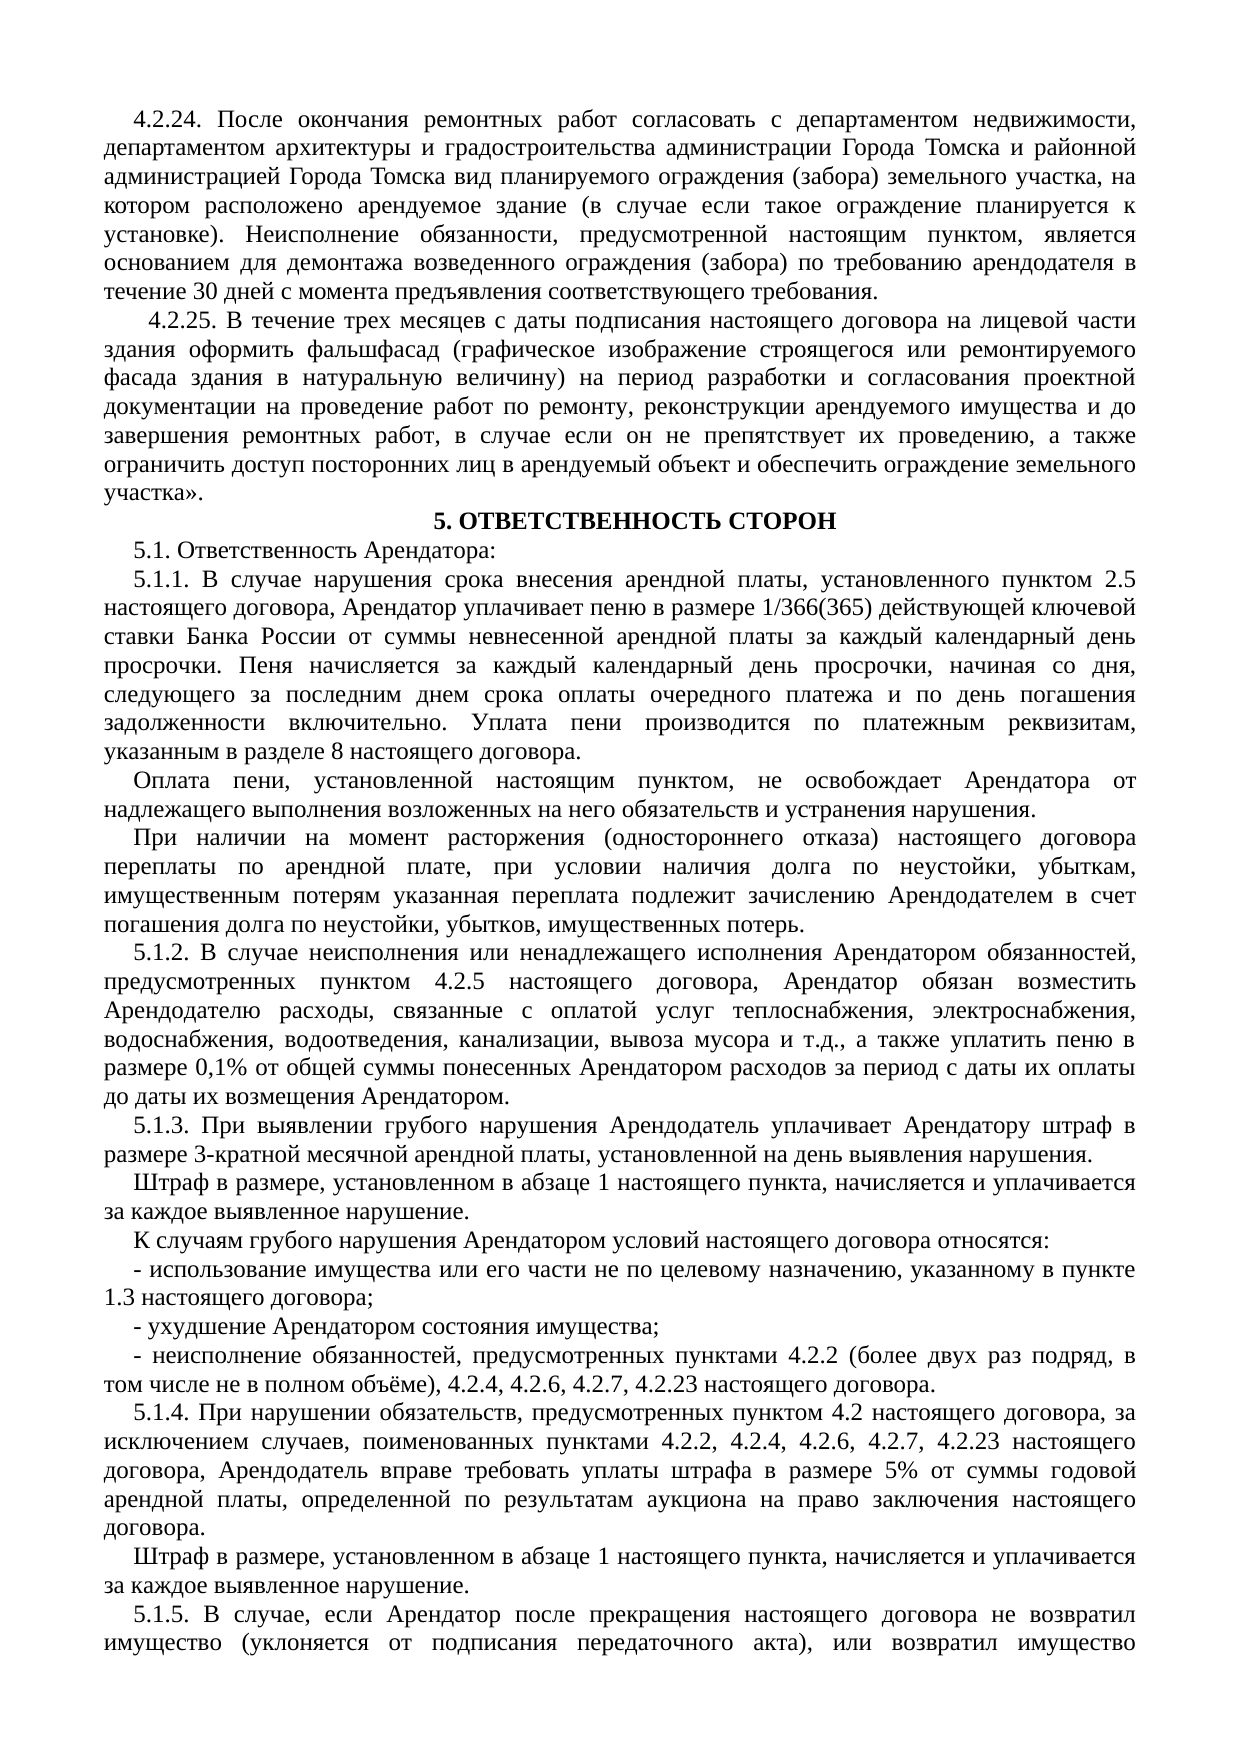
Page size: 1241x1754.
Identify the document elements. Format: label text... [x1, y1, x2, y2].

text 5.1.1. В случае нарушения срока внесения арендной платы, установленного пунктом 2.5 настоящего договора, Арендатор уплачивает пеню в размере 1/366(365) действующей ключевой ставки Банка России от суммы невнесенной арендной платы за каждый календарный день просрочки. Пеня начисляется за каждый календарный день просрочки, начиная со дня, следующего за последним днем срока оплаты очередного платежа и по день погашения задолженности включительно. Уплата пени производится по платежным реквизитам, указанным в разделе 8 настоящего договора. [103, 564, 1137, 765]
text При наличии на момент расторжения (одностороннего отказа) настоящего договора переплаты по арендной плате, при условии наличия долга по неустойки, убыткам, имущественным потерям указанная переплата подлежит зачислению Арендодателем в счет погашения долга по неустойки, убытков, имущественных потерь. [103, 822, 1137, 937]
text 5.1.4. При нарушении обязательств, предусмотренных пунктом 4.2 настоящего договора, за исключением случаев, поименованных пунктами 4.2.2, 4.2.4, 4.2.6, 4.2.7, 4.2.23 настоящего договора, Арендодатель вправе требовать уплаты штрафа в размере 5% от суммы годовой арендной платы, определенной по результатам аукциона на право заключения настоящего договора. [103, 1397, 1137, 1541]
text К случаям грубого нарушения Арендатором условий настоящего договора относятся: [103, 1225, 1137, 1254]
text Оплата пени, установленной настоящим пунктом, не освобождает Арендатора от надлежащего выполнения возложенных на него обязательств и устранения нарушения. [103, 765, 1137, 822]
text 4.2.25. В течение трех месяцев с даты подписания настоящего договора на лицевой части здания оформить фальшфасад (графическое изображение строящегося или ремонтируемого фасада здания в натуральную величину) на период разработки и согласования проектной документации на проведение работ по ремонту, реконструкции арендуемого имущества и до завершения ремонтных работ, в случае если он не препятствует их проведению, а также ограничить доступ посторонних лиц в арендуемый объект и обеспечить ограждение земельного участка». [103, 305, 1137, 506]
text - неисполнение обязанностей, предусмотренных пунктами 4.2.2 (более двух раз подряд, в том числе не в полном объёме), 4.2.4, 4.2.6, 4.2.7, 4.2.23 настоящего договора. [103, 1340, 1137, 1397]
text Штраф в размере, установленном в абзаце 1 настоящего пункта, начисляется и уплачивается за каждое выявленное нарушение. [103, 1167, 1137, 1225]
text 5.1.5. В случае, если Арендатор после прекращения настоящего договора не возвратил имущество (уклоняется от подписания передаточного акта), или возвратил имущество [103, 1599, 1137, 1656]
text 4.2.24. После окончания ремонтных работ согласовать с департаментом недвижимости, департаментом архитектуры и градостроительства администрации Города Томска и районной администрацией Города Томска вид планируемого ограждения (забора) земельного участка, на котором расположено арендуемое здание (в случае если такое ограждение планируется к установке). Неисполнение обязанности, предусмотренной настоящим пунктом, является основанием для демонтажа возведенного ограждения (забора) по требованию арендодателя в течение 30 дней с момента предъявления соответствующего требования. [103, 104, 1137, 305]
text 5.1.2. В случае неисполнения или ненадлежащего исполнения Арендатором обязанностей, предусмотренных пунктом 4.2.5 настоящего договора, Арендатор обязан возместить Арендодателю расходы, связанные с оплатой услуг теплоснабжения, электроснабжения, водоснабжения, водоотведения, канализации, вывоза мусора и т.д., а также уплатить пеню в размере 0,1% от общей суммы понесенных Арендатором расходов за период с даты их оплаты до даты их возмещения Арендатором. [103, 937, 1137, 1110]
text 5.1.3. При выявлении грубого нарушения Арендодатель уплачивает Арендатору штраф в размере 3-кратной месячной арендной платы, установленной на день выявления нарушения. [103, 1110, 1137, 1167]
text - ухудшение Арендатором состояния имущества; [103, 1311, 1137, 1340]
text 5. ОТВЕТСТВЕННОСТЬ СТОРОН [103, 506, 1137, 535]
text Штраф в размере, установленном в абзаце 1 настоящего пункта, начисляется и уплачивается за каждое выявленное нарушение. [103, 1541, 1137, 1599]
text - использование имущества или его части не по целевому назначению, указанному в пункте 1.3 настоящего договора; [103, 1254, 1137, 1311]
text 5.1. Ответственность Арендатора: [103, 535, 1137, 564]
